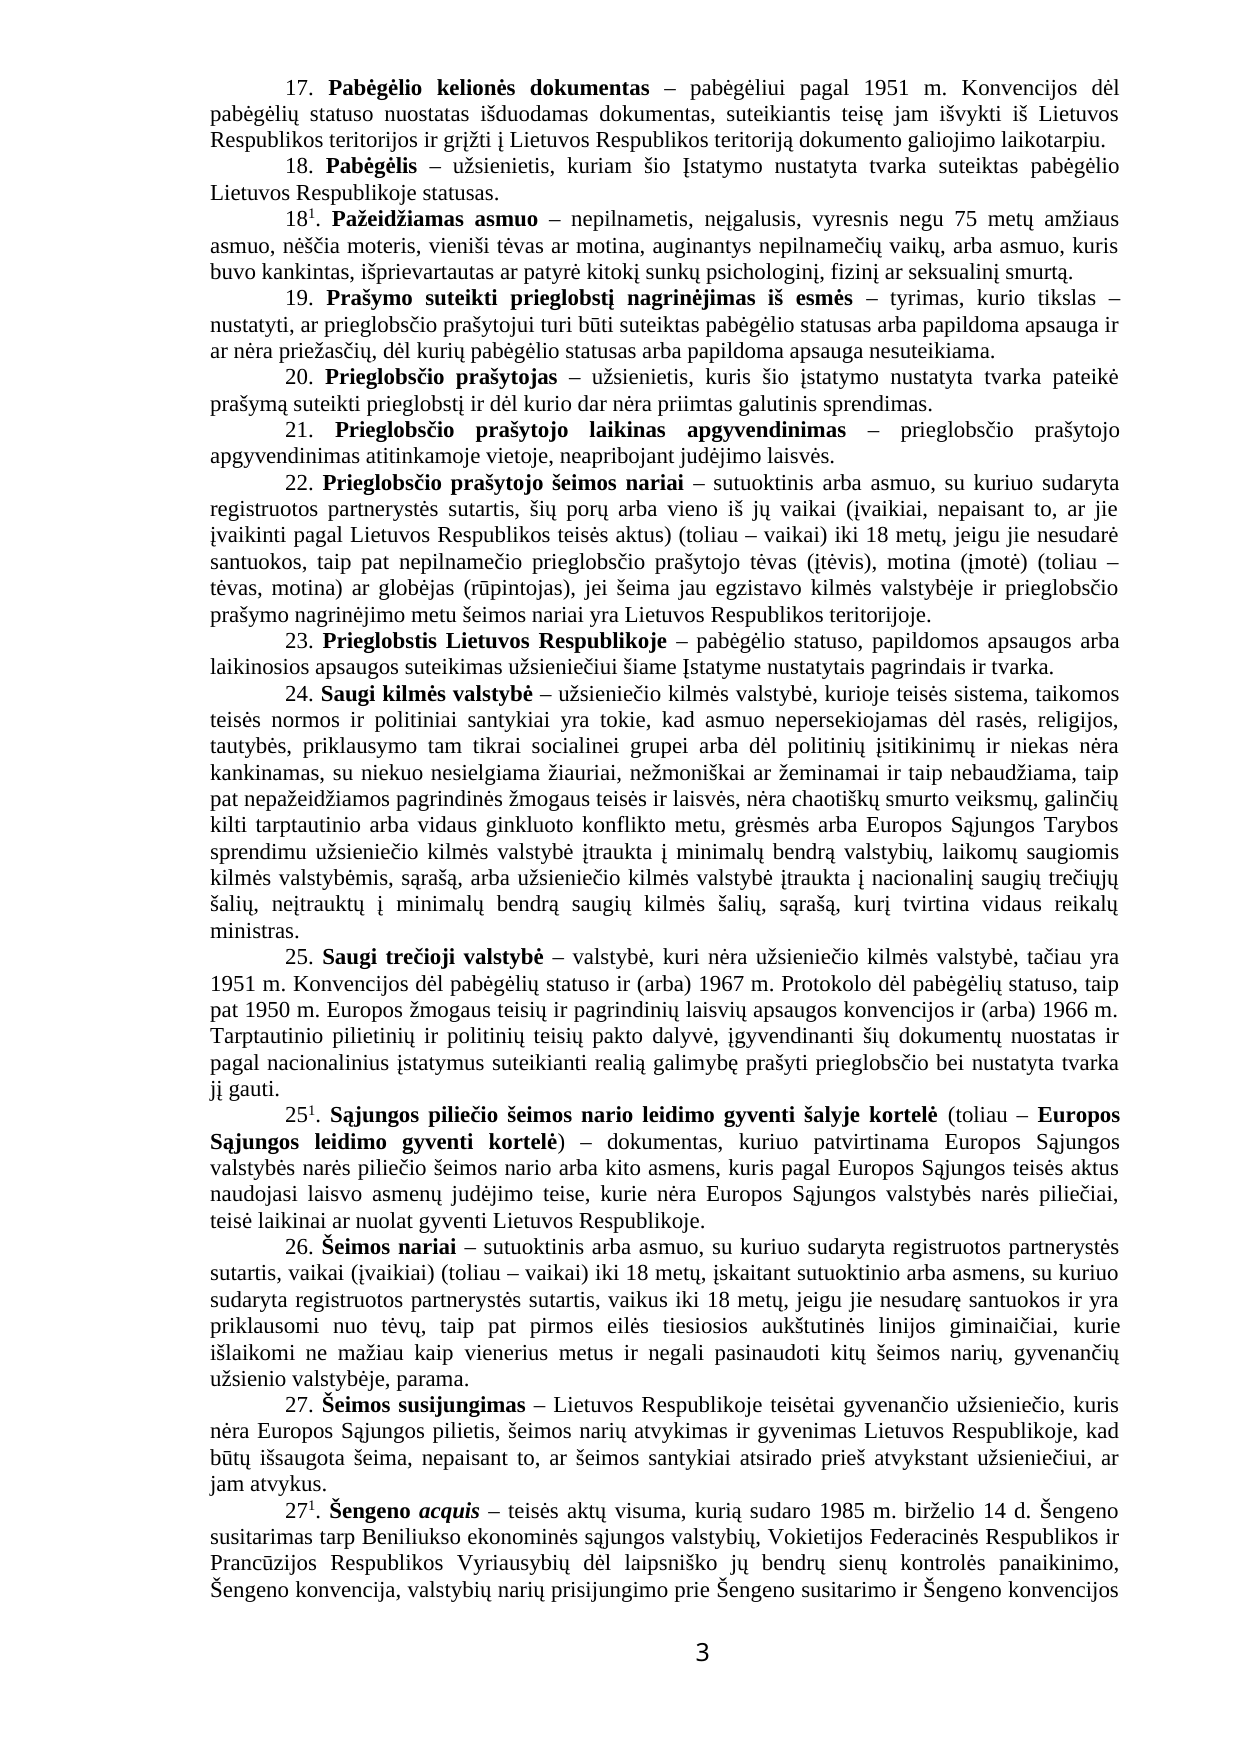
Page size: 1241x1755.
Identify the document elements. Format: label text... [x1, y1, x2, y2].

text 25. Saugi trečioji valstybė – valstybė, kuri nėra užsieniečio kilmės valstybė, tačiau yra 1951 m. Konvencijos dėl pabėgėlių statuso ir (arba) 1967 m. Protokolo dėl pabėgėlių statuso, taip pat 1950 m. Europos žmogaus teisių ir pagrindinių laisvių apsaugos konvencijos ir (arba) 1966 m. Tarptautinio pilietinių ir politinių teisių pakto dalyvė, įgyvendinanti šių dokumentų nuostatas ir pagal nacionalinius įstatymus suteikianti realią galimybę prašyti prieglobsčio bei nustatyta tvarka jį gauti. [210, 943, 1120, 1101]
text 18. Pabėgėlis – užsienietis, kuriam šio Įstatymo nustatyta tvarka suteiktas pabėgėlio Lietuvos Respublikoje statusas. [210, 153, 1120, 205]
text 27. Šeimos susijungimas – Lietuvos Respublikoje teisėtai gyvenančio užsieniečio, kuris nėra Europos Sąjungos pilietis, šeimos narių atvykimas ir gyvenimas Lietuvos Respublikoje, kad būtų išsaugota šeima, nepaisant to, ar šeimos santykiai atsirado prieš atvykstant užsieniečiui, ar jam atvykus. [210, 1391, 1120, 1497]
text 19. Prašymo suteikti prieglobstį nagrinėjimas iš esmės – tyrimas, kurio tikslas –nustatyti, ar prieglobsčio prašytojui turi būti suteiktas pabėgėlio statusas arba papildoma apsauga ir ar nėra priežasčių, dėl kurių pabėgėlio statusas arba papildoma apsauga nesuteikiama. [210, 284, 1120, 363]
text 181. Pažeidžiamas asmuo – nepilnametis, neįgalusis, vyresnis negu 75 metų amžiaus asmuo, nėščia moteris, vieniši tėvas ar motina, auginantys nepilnamečių vaikų, arba asmuo, kuris buvo kankintas, išprievartautas ar patyrė kitokį sunkų psichologinį, fizinį ar seksualinį smurtą. [210, 205, 1120, 284]
text 17. Pabėgėlio kelionės dokumentas – pabėgėliui pagal 1951 m. Konvencijos dėl pabėgėlių statuso nuostatas išduodamas dokumentas, suteikiantis teisę jam išvykti iš Lietuvos Respublikos teritorijos ir grįžti į Lietuvos Respublikos teritoriją dokumento galiojimo laikotarpiu. [210, 73, 1120, 153]
text 251. Sąjungos piliečio šeimos nario leidimo gyventi šalyje kortelė (toliau – Europos Sąjungos leidimo gyventi kortelė) – dokumentas, kuriuo patvirtinama Europos Sąjungos valstybės narės piliečio šeimos nario arba kito asmens, kuris pagal Europos Sąjungos teisės aktus naudojasi laisvo asmenų judėjimo teise, kurie nėra Europos Sąjungos valstybės narės piliečiai, teisė laikinai ar nuolat gyventi Lietuvos Respublikoje. [210, 1101, 1120, 1233]
text 26. Šeimos nariai – sutuoktinis arba asmuo, su kuriuo sudaryta registruotos partnerystės sutartis, vaikai (įvaikiai) (toliau – vaikai) iki 18 metų, įskaitant sutuoktinio arba asmens, su kuriuo sudaryta registruotos partnerystės sutartis, vaikus iki 18 metų, jeigu jie nesudarę santuokos ir yra priklausomi nuo tėvų, taip pat pirmos eilės tiesiosios aukštutinės linijos giminaičiai, kurie išlaikomi ne mažiau kaip vienerius metus ir negali pasinaudoti kitų šeimos narių, gyvenančių užsienio valstybėje, parama. [210, 1233, 1120, 1391]
text 20. Prieglobsčio prašytojas – užsienietis, kuris šio įstatymo nustatyta tvarka pateikė prašymą suteikti prieglobstį ir dėl kurio dar nėra priimtas galutinis sprendimas. [210, 363, 1120, 416]
text 271. Šengeno acquis – teisės aktų visuma, kurią sudaro 1985 m. birželio 14 d. Šengeno susitarimas tarp Beniliukso ekonominės sąjungos valstybių, Vokietijos Federacinės Respublikos ir Prancūzijos Respublikos Vyriausybių dėl laipsniško jų bendrų sienų kontrolės panaikinimo, Šengeno konvencija, valstybių narių prisijungimo prie Šengeno susitarimo ir Šengeno konvencijos [210, 1497, 1120, 1602]
text 22. Prieglobsčio prašytojo šeimos nariai – sutuoktinis arba asmuo, su kuriuo sudaryta registruotos partnerystės sutartis, šių porų arba vieno iš jų vaikai (įvaikiai, nepaisant to, ar jie įvaikinti pagal Lietuvos Respublikos teisės aktus) (toliau – vaikai) iki 18 metų, jeigu jie nesudarė santuokos, taip pat nepilnamečio prieglobsčio prašytojo tėvas (įtėvis), motina (įmotė) (toliau – tėvas, motina) ar globėjas (rūpintojas), jei šeima jau egzistavo kilmės valstybėje ir prieglobsčio prašymo nagrinėjimo metu šeimos nariai yra Lietuvos Respublikos teritorijoje. [210, 469, 1120, 627]
text 21. Prieglobsčio prašytojo laikinas apgyvendinimas – prieglobsčio prašytojo apgyvendinimas atitinkamoje vietoje, neapribojant judėjimo laisvės. [210, 416, 1120, 469]
text 23. Prieglobstis Lietuvos Respublikoje – pabėgėlio statuso, papildomos apsaugos arba laikinosios apsaugos suteikimas užsieniečiui šiame Įstatyme nustatytais pagrindais ir tvarka. [210, 627, 1120, 680]
text 24. Saugi kilmės valstybė – užsieniečio kilmės valstybė, kurioje teisės sistema, taikomos teisės normos ir politiniai santykiai yra tokie, kad asmuo nepersekiojamas dėl rasės, religijos, tautybės, priklausymo tam tikrai socialinei grupei arba dėl politinių įsitikinimų ir niekas nėra kankinamas, su niekuo nesielgiama žiauriai, nežmoniškai ar žeminamai ir taip nebaudžiama, taip pat nepažeidžiamos pagrindinės žmogaus teisės ir laisvės, nėra chaotiškų smurto veiksmų, galinčių kilti tarptautinio arba vidaus ginkluoto konflikto metu, grėsmės arba Europos Sąjungos Tarybos sprendimu užsieniečio kilmės valstybė įtraukta į minimalų bendrą valstybių, laikomų saugiomis kilmės valstybėmis, sąrašą, arba užsieniečio kilmės valstybė įtraukta į nacionalinį saugių trečiųjų šalių, neįtrauktų į minimalų bendrą saugių kilmės šalių, sąrašą, kurį tvirtina vidaus reikalų ministras. [210, 680, 1120, 943]
